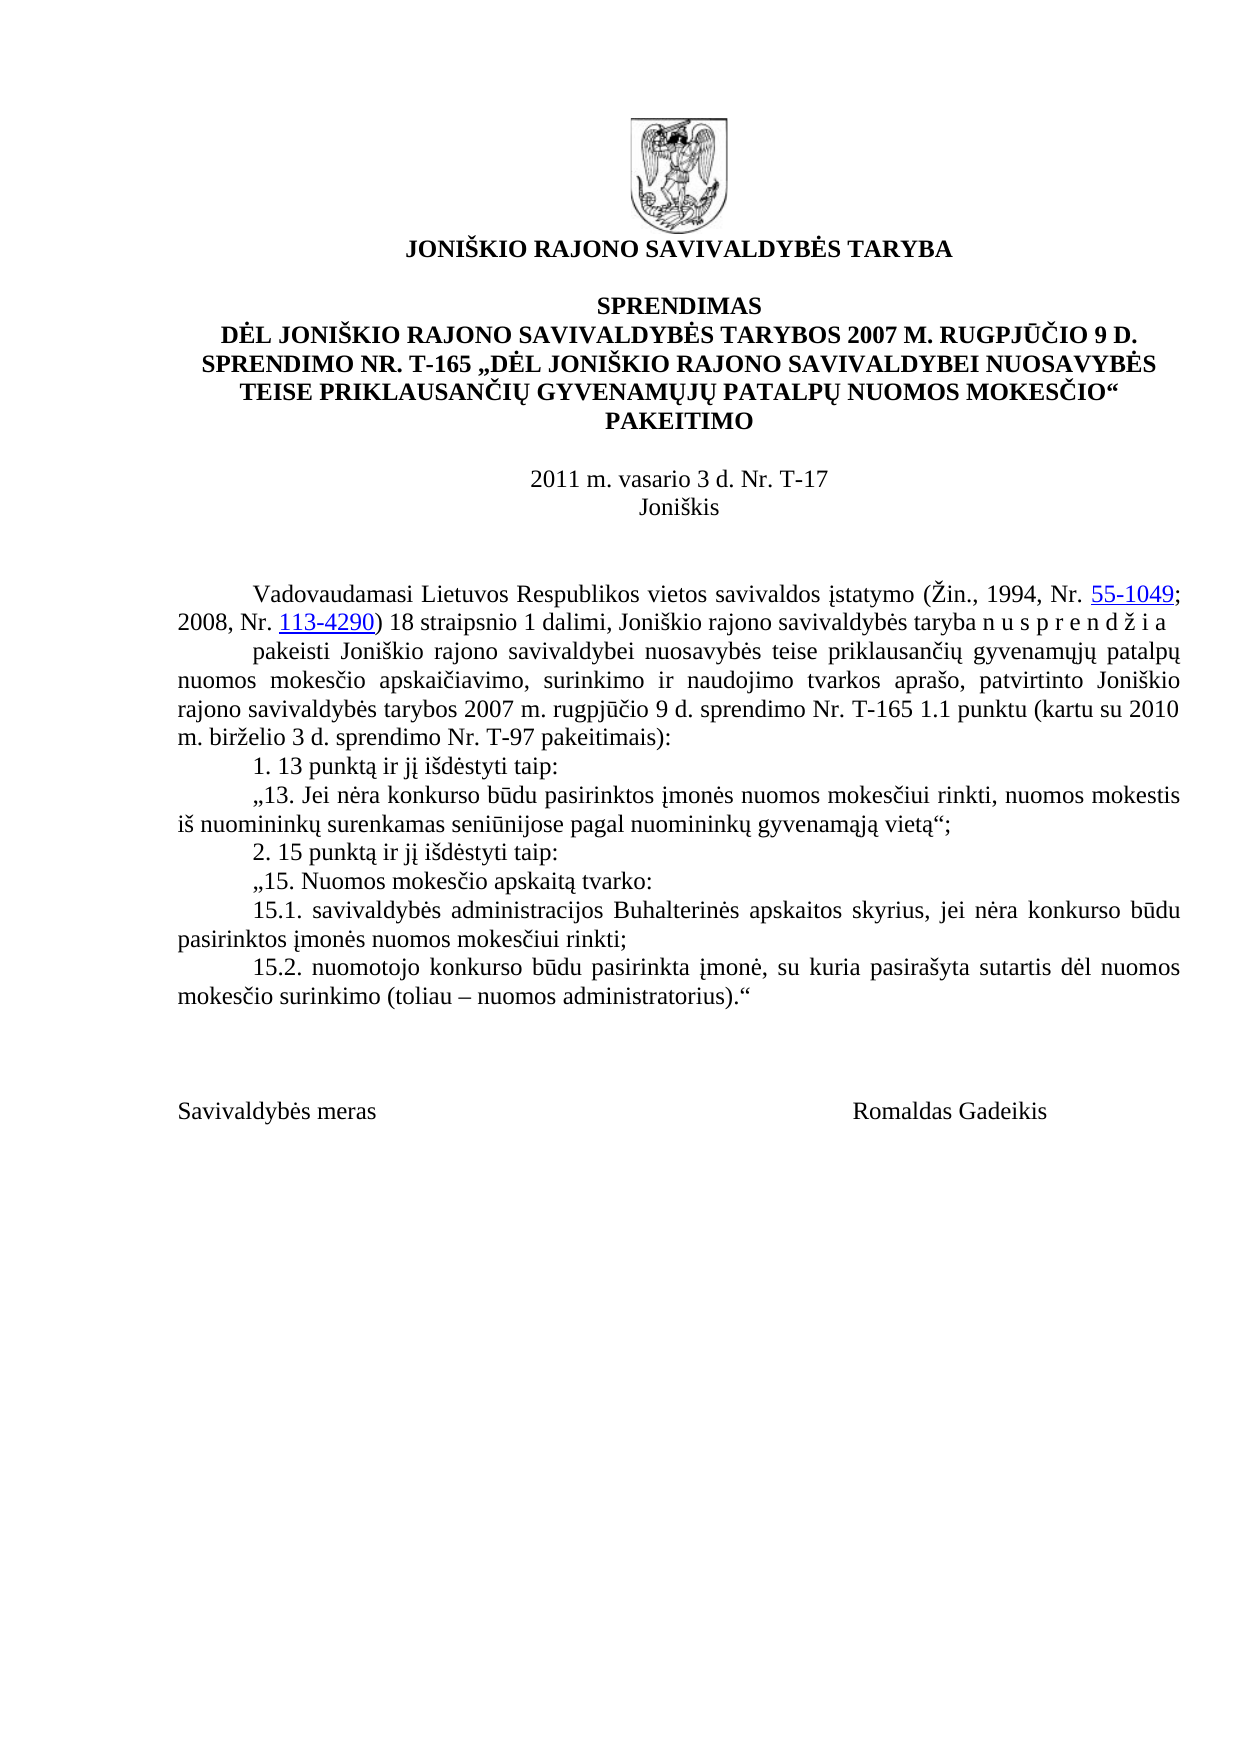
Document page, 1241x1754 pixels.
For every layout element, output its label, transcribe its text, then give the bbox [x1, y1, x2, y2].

text 2. 15 punktą ir jį išdėstyti taip: [177, 837, 1181, 866]
text DĖL JONIŠKIO RAJONO SAVIVALDYBĖS TARYBOS 2007 M. RUGPJŪČIO 9 D. SPRENDIMO NR. T-165 „DĖL JONIŠKIO RAJONO SAVIVALDYBEI NUOSAVYBĖS TEISE PRIKLAUSANČIŲ GYVENAMŲJŲ PATALPŲ NUOMOS MOKESČIO“ PAKEITIMO [177, 320, 1181, 435]
text „13. Jei nėra konkurso būdu pasirinktos įmonės nuomos mokesčiui rinkti, nuomos mokestis iš nuomininkų surenkamas seniūnijose pagal nuomininkų gyvenamąją vietą“; [177, 780, 1181, 837]
text Joniškis [177, 492, 1181, 521]
text Vadovaudamasi Lietuvos Respublikos vietos savivaldos įstatymo (Žin., 1994, Nr. 55-1049; 2008, Nr. 113-4290) 18 straipsnio 1 dalimi, Joniškio rajono savivaldybės taryba n u s p r e n d ž i a [177, 579, 1181, 636]
text 15.1. savivaldybės administracijos Buhalterinės apskaitos skyrius, jei nėra konkurso būdu pasirinktos įmonės nuomos mokesčiui rinkti; [177, 895, 1181, 952]
text 15.2. nuomotojo konkurso būdu pasirinkta įmonė, su kuria pasirašyta sutartis dėl nuomos mokesčio surinkimo (toliau – nuomos administratorius).“ [177, 952, 1181, 1010]
text 1. 13 punktą ir jį išdėstyti taip: [177, 751, 1181, 780]
text 2011 m. vasario 3 d. Nr. T-17 [177, 464, 1181, 492]
text „15. Nuomos mokesčio apskaitą tvarko: [177, 866, 1181, 895]
text Joniškio rajono savivaldybės TARYBA [177, 234, 1181, 262]
text SPRENDIMAS [177, 291, 1181, 320]
text pakeisti Joniškio rajono savivaldybei nuosavybės teise priklausančių gyvenamųjų patalpų nuomos mokesčio apskaičiavimo, surinkimo ir naudojimo tvarkos aprašo, patvirtinto Joniškio rajono savivaldybės tarybos 2007 m. rugpjūčio 9 d. sprendimo Nr. T-165 1.1 punktu (kartu su 2010 m. birželio 3 d. sprendimo Nr. T-97 pakeitimais): [177, 636, 1181, 751]
text Savivaldybės meras Romaldas Gadeikis [177, 1096, 1181, 1125]
